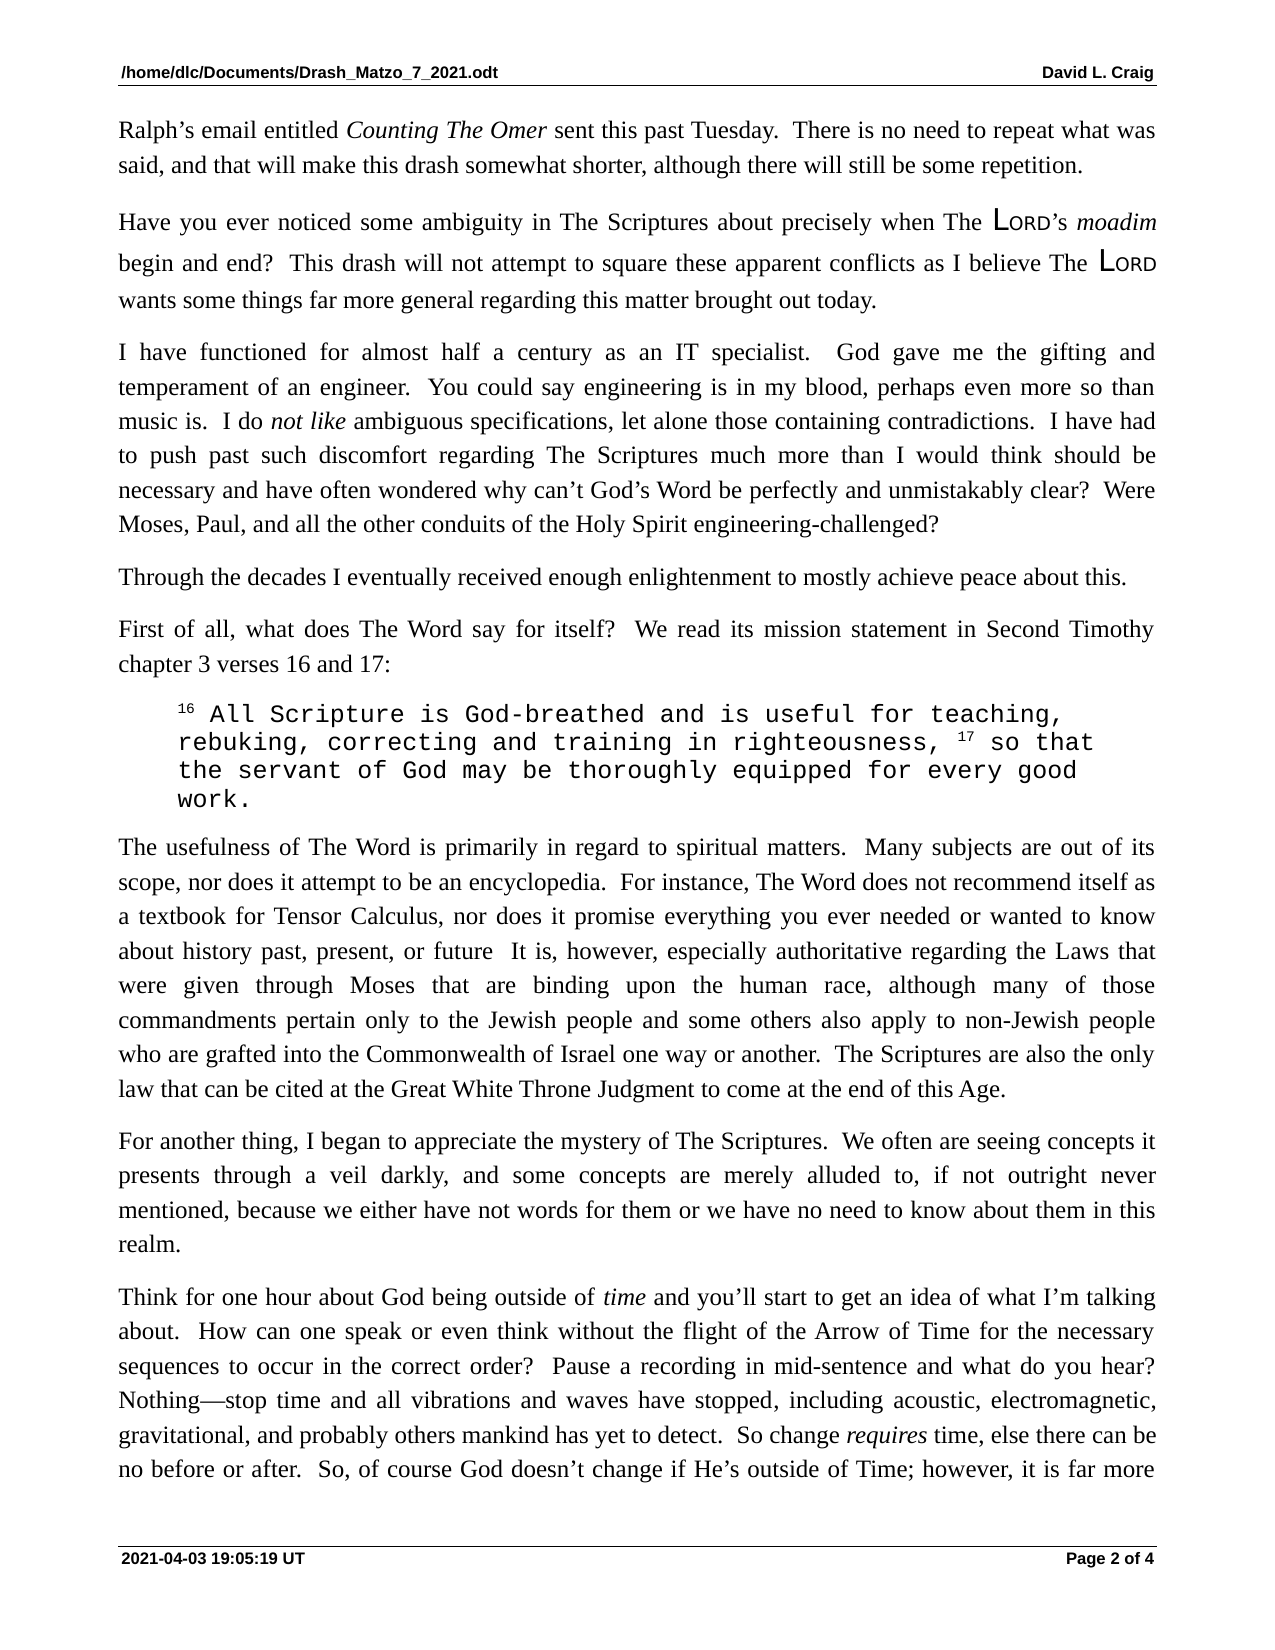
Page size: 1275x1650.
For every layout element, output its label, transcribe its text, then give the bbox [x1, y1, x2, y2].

text Think for one hour about God being outside of time and you’ll start to get an idea of what I’m talking about. How can one speak or even think without the flight of the Arrow of Time for the necessary sequences to occur in the correct order? Pause a recording in mid-sentence and what do you hear? Nothing—stop time and all vibrations and waves have stopped, including acoustic, electromagnetic, gravitational, and probably others mankind has yet to detect. So change requires time, else there can be no before or after. So, of course God doesn’t change if He’s outside of Time; however, it is far more [118, 1282, 1157, 1483]
text I have functioned for almost half a century as an IT specialist. God gave me the gifting and temperament of an engineer. You could say engineering is in my blood, perhaps even more so than music is. I do not like ambiguous specifications, let alone those containing contradictions. I have had to push past such discomfort regarding The Scriptures much more than I would think should be necessary and have often wondered why can’t God’s Word be perfectly and unmistakably clear? Were Moses, Paul, and all the other conduits of the Holy Spirit engineering-challenged? [118, 337, 1157, 538]
text First of all, what does The Word say for itself? We read its mission statement in Second Timothy chapter 3 verses 16 and 17: [118, 614, 1157, 677]
text Have you ever noticed some ambiguity in The Scriptures about precisely when The LORD’s moadim begin and end? This drash will not attempt to square these apparent conflicts as I believe The LORD wants some things far more general regarding this matter brought out today. [118, 202, 1157, 313]
text Through the decades I eventually received enough enlightenment to mostly achieve peace about this. [118, 562, 1157, 591]
text 16 All Scripture is God-breathed and is useful for teaching, rebuking, correcting and training in righteousness, 17 so that the servant of God may be thoroughly equipped for every good work. [177, 701, 1098, 814]
text For another thing, I began to appreciate the mystery of The Scriptures. We often are seeing concepts it presents through a veil darkly, and some concepts are merely alluded to, if not outright never mentioned, because we either have not words for them or we have no need to know about them in this realm. [118, 1126, 1157, 1258]
text The usefulness of The Word is primarily in regard to spiritual matters. Many subjects are out of its scope, nor does it attempt to be an encyclopedia. For instance, The Word does not recommend itself as a textbook for Tensor Calculus, nor does it promise everything you ever needed or wanted to know about history past, present, or future It is, however, especially authoritative regarding the Laws that were given through Moses that are binding upon the human race, although many of those commandments pertain only to the Jewish people and some others also apply to non-Jewish people who are grafted into the Commonwealth of Israel one way or another. The Scriptures are also the only law that can be cited at the Great White Throne Judgment to come at the end of this Age. [118, 832, 1157, 1102]
text Ralph’s email entitled Counting The Omer sent this past Tuesday. There is no need to repeat what was said, and that will make this drash somewhat shorter, although there will still be some repetition. [118, 115, 1157, 178]
